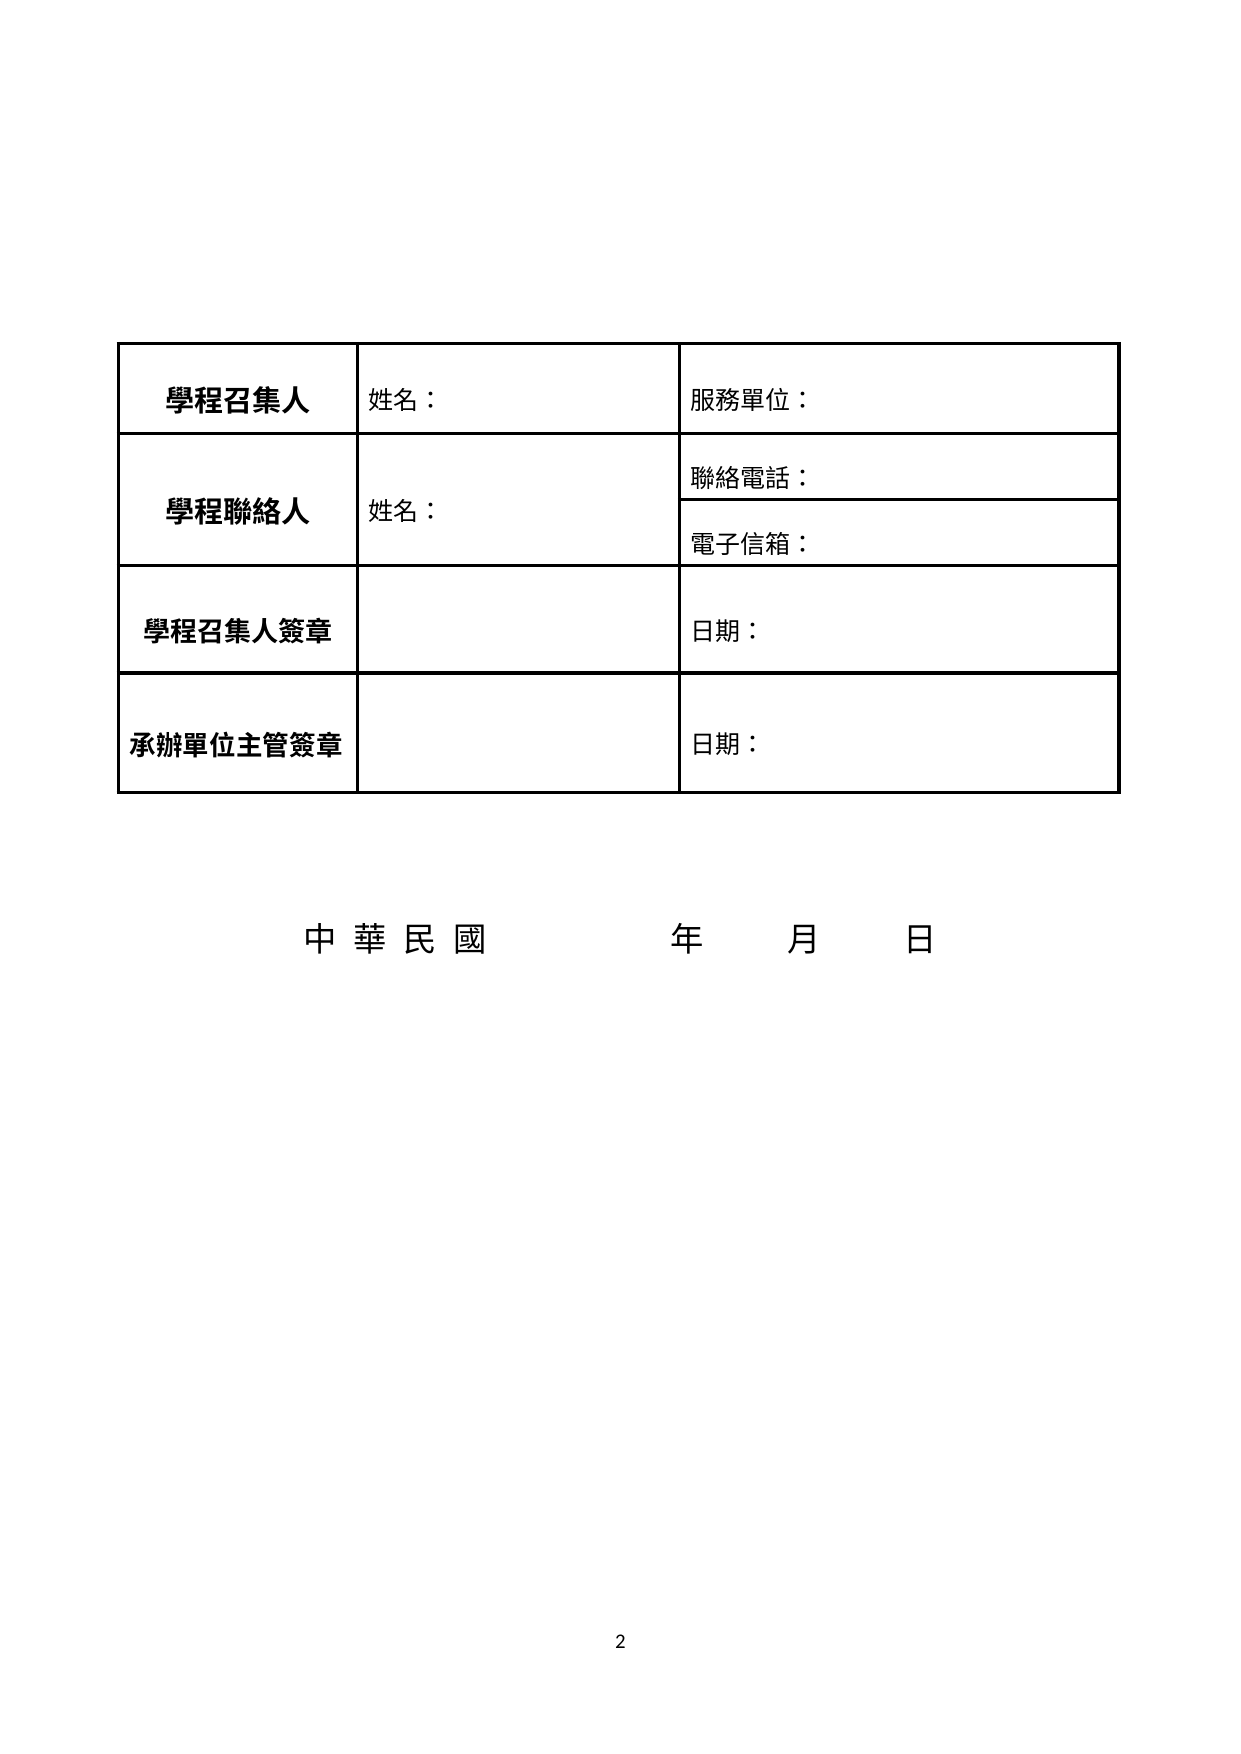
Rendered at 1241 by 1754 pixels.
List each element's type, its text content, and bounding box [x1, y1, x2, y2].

table_cell 聯絡電話： [681, 435, 1117, 498]
table_cell 姓名： [359, 345, 678, 432]
table_cell 日期： [681, 567, 1117, 671]
table_cell [359, 675, 678, 791]
table_cell 日期： [681, 675, 1117, 791]
table_cell 學程聯絡人 [120, 435, 356, 563]
table_cell 學程召集人 [120, 345, 356, 432]
table_cell [359, 567, 678, 671]
table_cell 姓名： [359, 435, 678, 563]
text 中 華 民 國 年 月 日 [118, 913, 1122, 961]
table_cell 服務單位： [681, 345, 1117, 432]
table_cell 學程召集人簽章 [120, 567, 356, 671]
table_cell 承辦單位主管簽章 [120, 675, 356, 791]
table_cell 電子信箱： [681, 501, 1117, 563]
